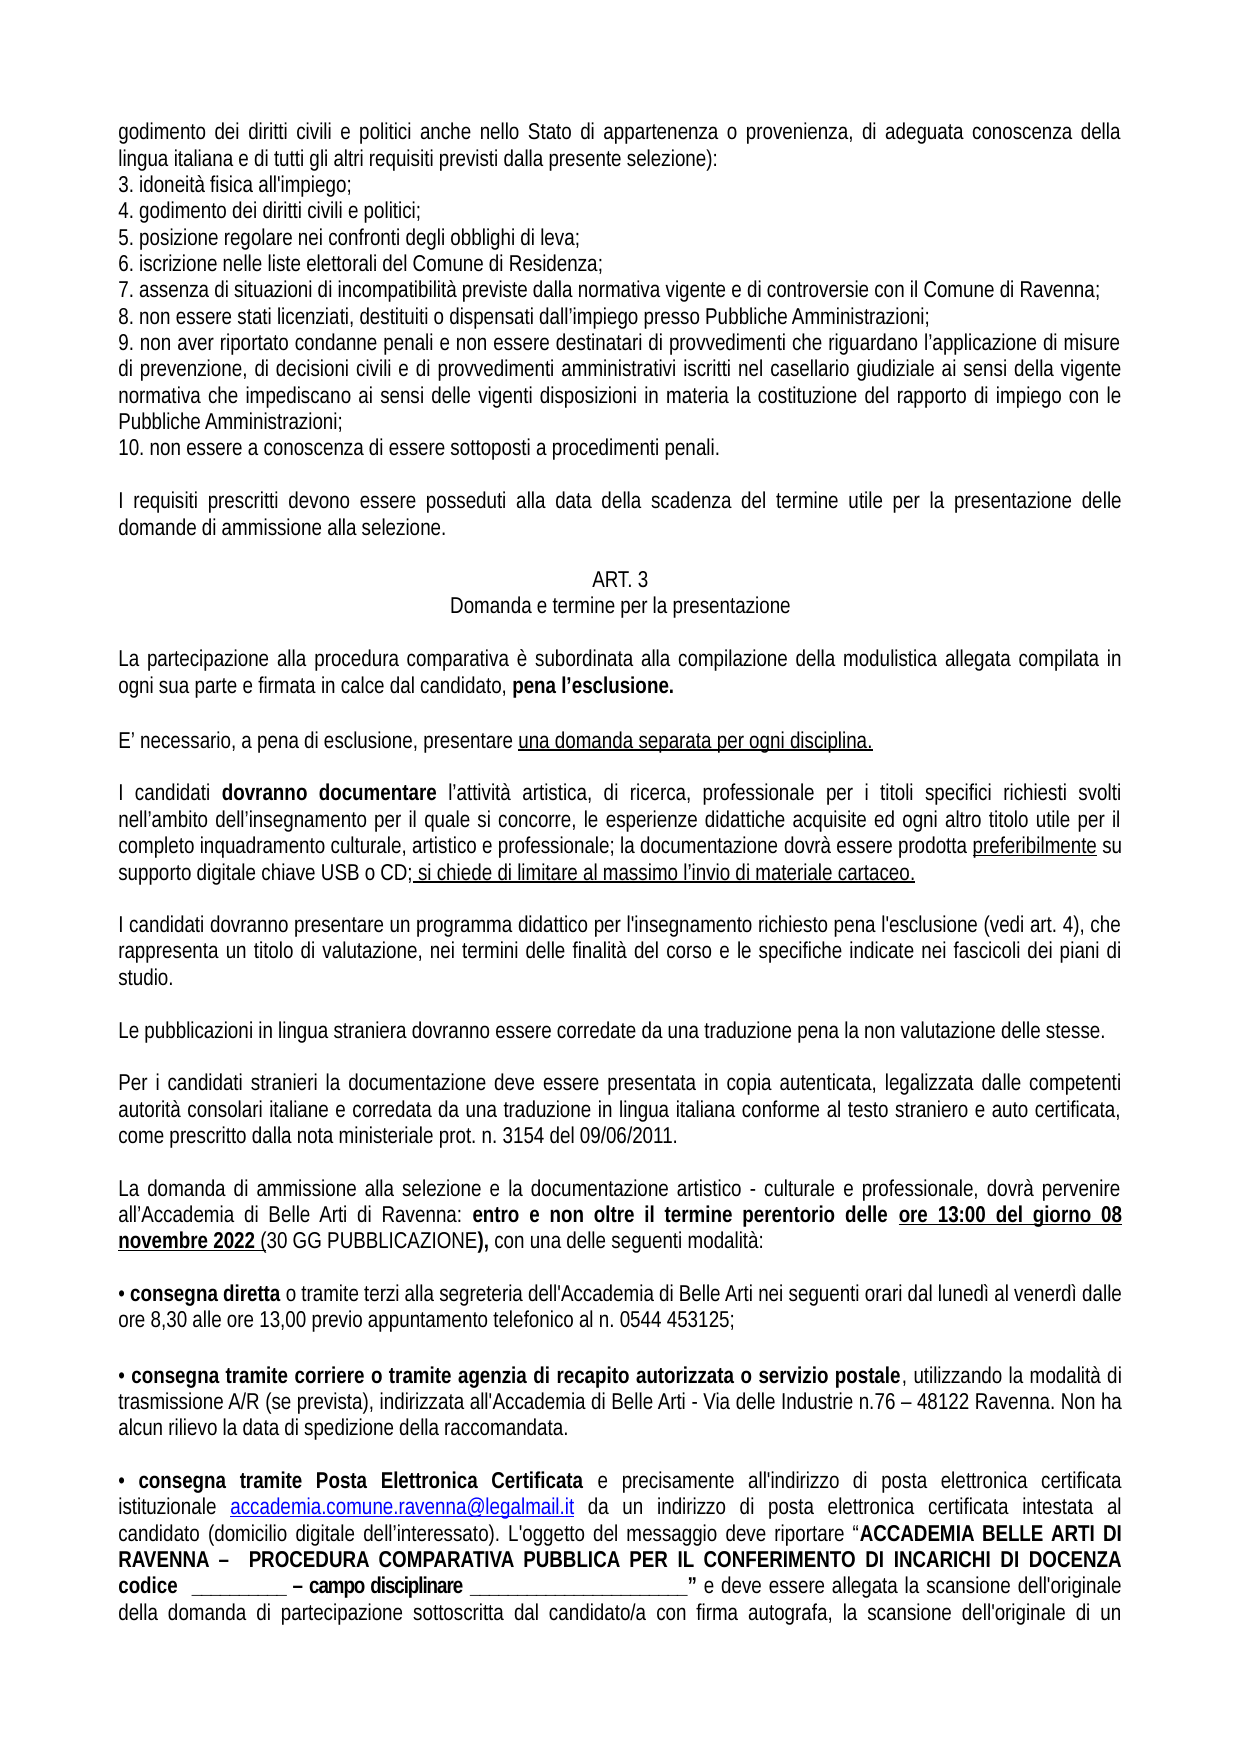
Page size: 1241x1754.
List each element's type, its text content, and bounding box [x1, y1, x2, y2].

text La partecipazione alla procedura comparativa è subordinata alla compilazione della modulistica allegata compilata in ogni sua parte e firmata in calce dal candidato, pena l’esclusione. [118, 645, 1122, 698]
text 9. non aver riportato condanne penali e non essere destinatari di provvedimenti che riguardano l’applicazione di misure di prevenzione, di decisioni civili e di provvedimenti amministrativi iscritti nel casellario giudiziale ai sensi della vigente normativa che impediscano ai sensi delle vigenti disposizioni in materia la costituzione del rapporto di impiego con le Pubbliche Amministrazioni; [118, 329, 1122, 434]
text Domanda e termine per la presentazione [118, 592, 1122, 619]
text Per i candidati stranieri la documentazione deve essere presentata in copia autenticata, legalizzata dalle competenti autorità consolari italiane e corredata da una traduzione in lingua italiana conforme al testo straniero e auto certificata, come prescritto dalla nota ministeriale prot. n. 3154 del 09/06/2011. [118, 1069, 1122, 1148]
text 3. idoneità fisica all'impiego; [118, 171, 1122, 197]
text La domanda di ammissione alla selezione e la documentazione artistico - culturale e professionale, dovrà pervenire all’Accademia di Belle Arti di Ravenna: entro e non oltre il termine perentorio delle ore 13:00 del giorno 08 novembre 2022 (30 GG PUBBLICAZIONE), con una delle seguenti modalità: [118, 1175, 1122, 1254]
text 5. posizione regolare nei confronti degli obblighi di leva; [118, 223, 1122, 250]
text I requisiti prescritti devono essere posseduti alla data della scadenza del termine utile per la presentazione delle domande di ammissione alla selezione. [118, 487, 1122, 540]
text 8. non essere stati licenziati, destituiti o dispensati dall’impiego presso Pubbliche Amministrazioni; [118, 303, 1122, 329]
text 7. assenza di situazioni di incompatibilità previste dalla normativa vigente e di controversie con il Comune di Ravenna; [118, 276, 1122, 303]
text I candidati dovranno documentare l’attività artistica, di ricerca, professionale per i titoli specifici richiesti svolti nell’ambito dell’insegnamento per il quale si concorre, le esperienze didattiche acquisite ed ogni altro titolo utile per il completo inquadramento culturale, artistico e professionale; la documentazione dovrà essere prodotta preferibilmente su supporto digitale chiave USB o CD; si chiede di limitare al massimo l’invio di materiale cartaceo. [118, 779, 1122, 885]
text 10. non essere a conoscenza di essere sottoposti a procedimenti penali. [118, 434, 1122, 461]
text • consegna tramite corriere o tramite agenzia di recapito autorizzata o servizio postale, utilizzando la modalità di trasmissione A/R (se prevista), indirizzata all'Accademia di Belle Arti - Via delle Industrie n.76 – 48122 Ravenna. Non ha alcun rilievo la data di spedizione della raccomandata. [118, 1362, 1122, 1441]
text I candidati dovranno presentare un programma didattico per l'insegnamento richiesto pena l'esclusione (vedi art. 4), che rappresenta un titolo di valutazione, nei termini delle finalità del corso e le specifiche indicate nei fascicoli dei piani di studio. [118, 911, 1122, 990]
text • consegna diretta o tramite terzi alla segreteria dell'Accademia di Belle Arti nei seguenti orari dal lunedì al venerdì dalle ore 8,30 alle ore 13,00 previo appuntamento telefonico al n. 0544 453125; [118, 1280, 1122, 1333]
text • consegna tramite Posta Elettronica Certificata e precisamente all'indirizzo di posta elettronica certificata istituzionale accademia.comune.ravenna@legalmail.it da un indirizzo di posta elettronica certificata intestata al candidato (domicilio digitale dell’interessato). L'oggetto del messaggio deve riportare “Accademia Belle Arti di ravenna – PROCEDURA COMPARATIVA PUBBLICA PER IL CONFERIMENTO DI INCARICHI DI docenza codice __________ – campo disciplinare _______________________” e deve essere allegata la scansione dell'originale della domanda di partecipazione sottoscritta dal candidato/a con firma autografa, la scansione dell'originale di un [118, 1467, 1122, 1625]
text 4. godimento dei diritti civili e politici; [118, 197, 1122, 223]
text 6. iscrizione nelle liste elettorali del Comune di Residenza; [118, 250, 1122, 276]
text E’ necessario, a pena di esclusione, presentare una domanda separata per ogni disciplina. [118, 727, 1122, 753]
text ART. 3 [118, 566, 1122, 592]
text Le pubblicazioni in lingua straniera dovranno essere corredate da una traduzione pena la non valutazione delle stesse. [118, 1017, 1122, 1043]
text godimento dei diritti civili e politici anche nello Stato di appartenenza o provenienza, di adeguata conoscenza della lingua italiana e di tutti gli altri requisiti previsti dalla presente selezione): [118, 118, 1122, 171]
